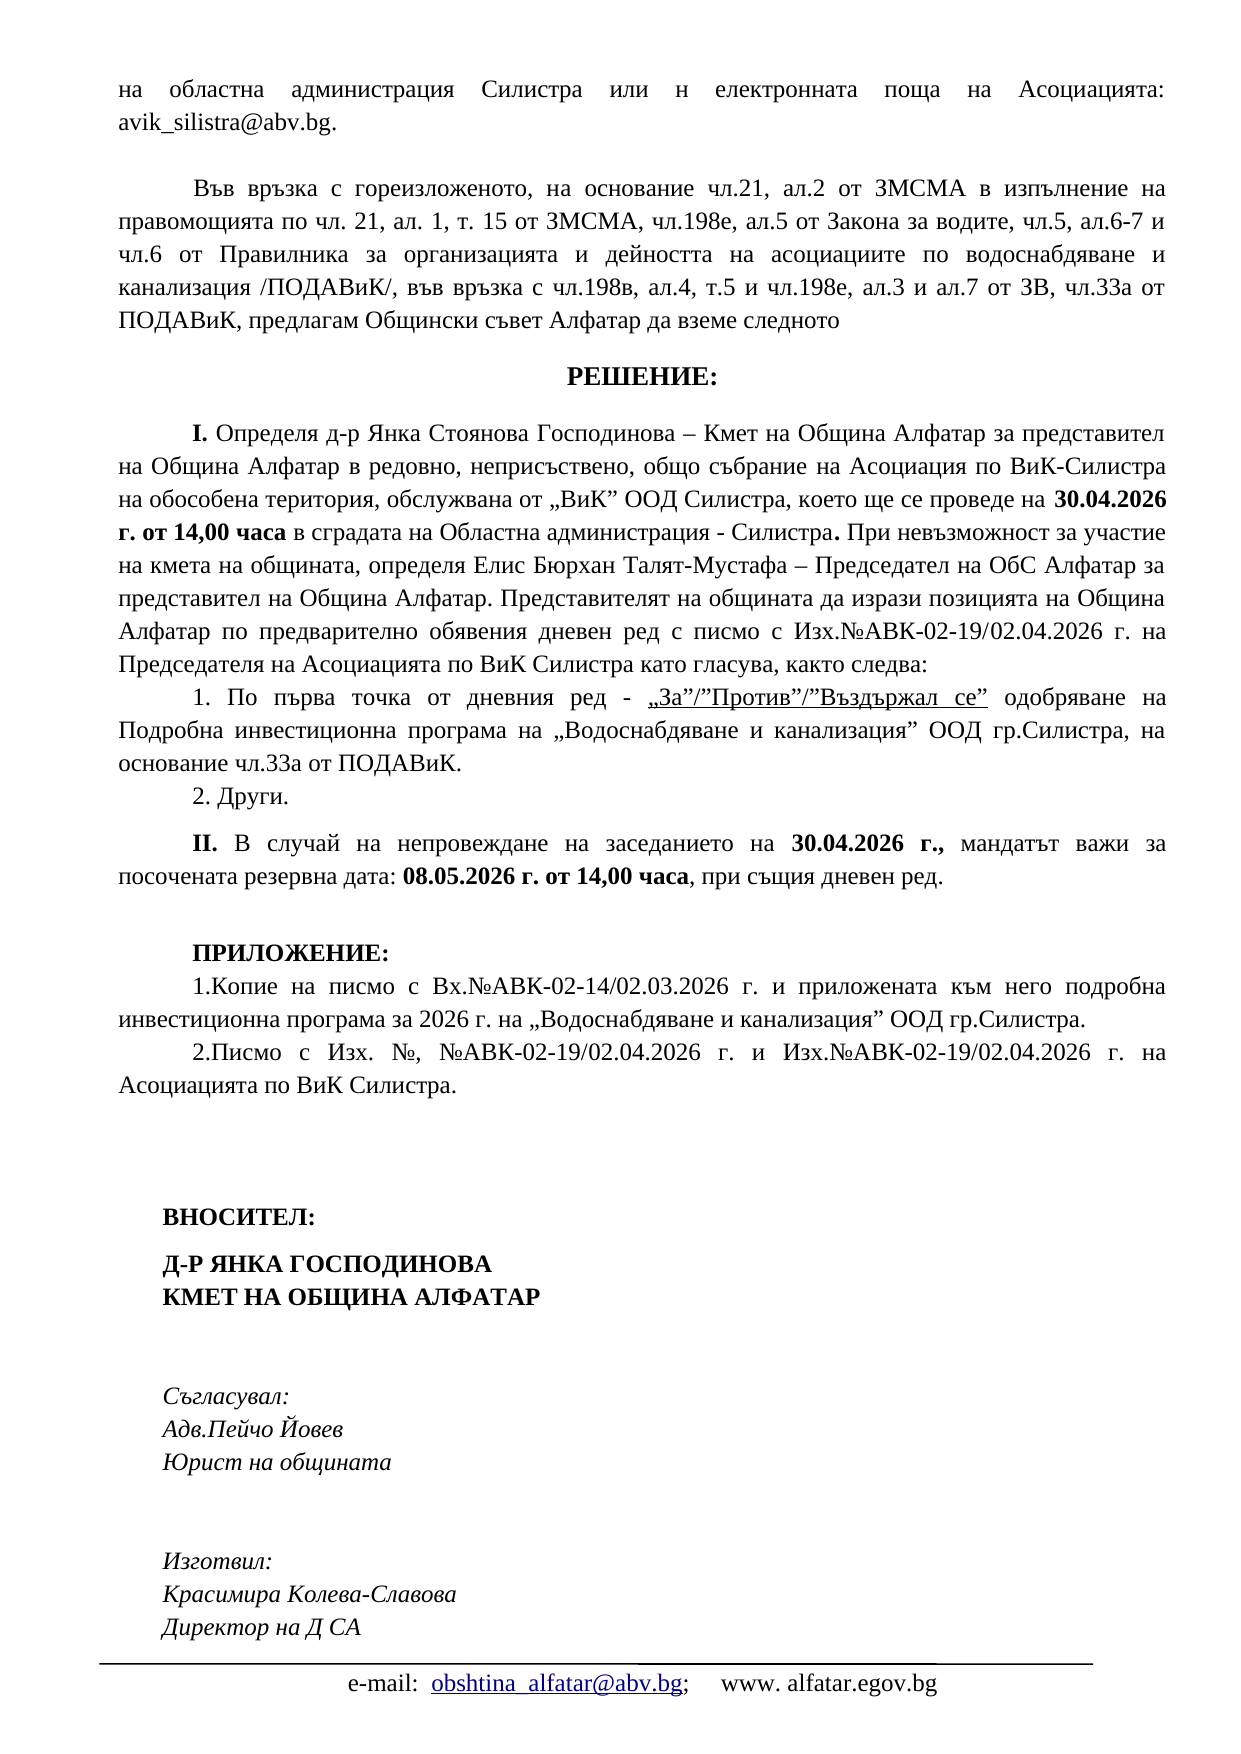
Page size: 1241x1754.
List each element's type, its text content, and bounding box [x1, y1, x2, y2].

text Директор на Д СА [118, 1612, 1167, 1641]
text 1.Копие на писмо с Вх.№АВК-02-14/02.03.2026 г. и приложената към него подробна инвестиционна програма за 2026 г. на „Водоснабдяване и канализация” ООД гр.Силистра. [118, 971, 1167, 1033]
text на областна администрация Силистра или н електронната поща на Асоциацията: avik_silistra@abv.bg. [118, 74, 1167, 136]
text Д-Р ЯНКА ГОСПОДИНОВА [118, 1249, 1167, 1277]
text Във връзка с гореизложеното, на основание чл.21, ал.2 от ЗМСМА в изпълнение на правомощията по чл. 21, ал. 1, т. 15 от ЗМСМА, чл.198е, ал.5 от Закона за водите, чл.5, ал.6-7 и чл.6 от Правилника за организацията и дейността на асоциациите по водоснабдяване и канализация /ПОДАВиК/, във връзка с чл.198в, ал.4, т.5 и чл.198е, ал.3 и ал.7 от ЗВ, чл.33а от ПОДАВиК, предлагам Общински съвет Алфатар да вземе следното [118, 173, 1167, 334]
text 2.Писмо с Изх. №, №АВК-02-19/02.04.2026 г. и Изх.№АВК-02-19/02.04.2026 г. на Асоциацията по ВиК Силистра. [118, 1037, 1167, 1099]
text Съгласувал: [118, 1381, 1167, 1409]
text РЕШЕНИЕ: [118, 360, 1167, 391]
text Юрист на общината [118, 1447, 1167, 1476]
text Красимира Колева-Славова [118, 1579, 1167, 1608]
text 1. По първа точка от дневния ред - „За”/”Против”/”Въздържал се” одобряване на Подробна инвестиционна програма на „Водоснабдяване и канализация” ООД гр.Силистра, на основание чл.33а от ПОДАВиК. [118, 682, 1167, 777]
text ВНОСИТЕЛ: [118, 1202, 1167, 1231]
text Адв.Пейчо Йовев [118, 1414, 1167, 1443]
text ІІ. В случай на непровеждане на заседанието на 30.04.2026 г., мандатът важи за посочената резервна дата: 08.05.2026 г. от 14,00 часа, при същия дневен ред. [118, 828, 1167, 889]
text ПРИЛОЖЕНИЕ: [118, 938, 1167, 967]
text 2. Други. [118, 781, 1167, 810]
text І. Определя д-р Янка Стоянова Господинова – Кмет на Община Алфатар за представител на Община Алфатар в редовно, неприсъствено, общо събрание на Асоциация по ВиК-Силистра на обособена територия, обслужвана от „ВиК” ООД Силистра, което ще се проведе на 30.04.2026 г. от 14,00 часа в сградата на Областна администрация - Силистра. При невъзможност за участие на кмета на общината, определя Елис Бюрхан Талят-Мустафа – Председател на ОбС Алфатар за представител на Община Алфатар. Представителят на общината да изрази позицията на Община Алфатар по предварително обявения дневен ред с писмо с Изх.№АВК-02-19/02.04.2026 г. на Председателя на Асоциацията по ВиК Силистра като гласува, както следва: [118, 418, 1167, 678]
text Изготвил: [118, 1546, 1167, 1575]
text КМЕТ НА ОБЩИНА АЛФАТАР [118, 1282, 1167, 1311]
